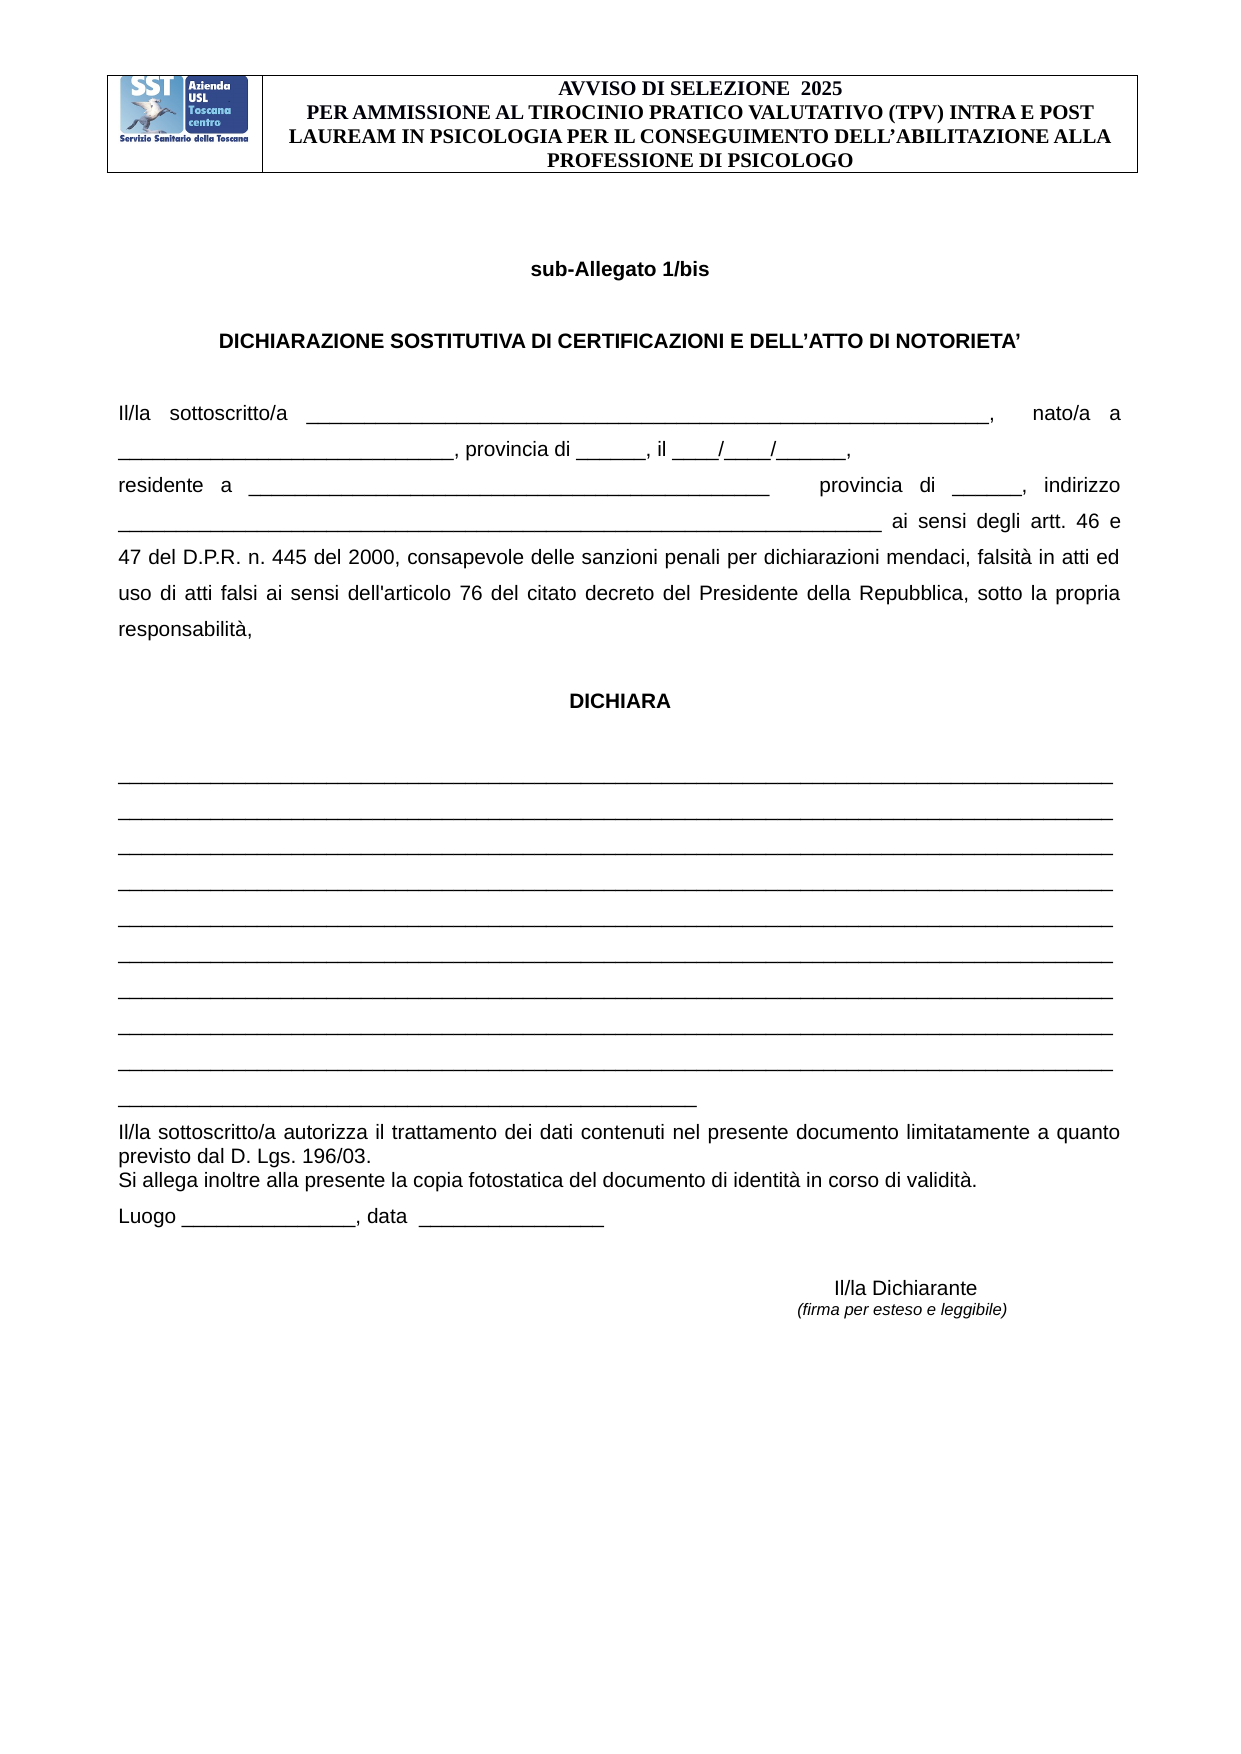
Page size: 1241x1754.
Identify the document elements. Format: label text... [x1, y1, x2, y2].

text Il/la sottoscritto/a ___________________________________________________________, nato/a a _____________________________, provincia di ______, il ____/____/______, [118, 401, 1122, 461]
text Il/la Dichiarante [708, 1276, 1122, 1299]
text DICHIARA [118, 688, 1122, 712]
text sub-Allegato 1/bis [118, 257, 1122, 281]
text residente a _____________________________________________ provincia di ______, indirizzo __________________________________________________________________ ai sensi degli artt. 46 e 47 del D.P.R. n. 445 del 2000, consapevole delle sanzioni penali per dichiarazioni mendaci, falsità in atti ed uso di atti falsi ai sensi dell'articolo 76 del citato decreto del Presidente della Repubblica, sotto la propria responsabilità, [118, 473, 1122, 641]
text Luogo _______________, data ________________ [118, 1204, 1122, 1228]
text ________________________________________________________________________________________________________________________________________________________________________________________________________________________________________________________________________________________________________________________________________________________________________________________________________________________________________________________________________________________________________________________________________________________________________________________________________________________________________________________________________________________________________________________________________________________________________________________________________________________________________________________ [118, 760, 1122, 1108]
text (firma per esteso e leggibile) [487, 1299, 1122, 1319]
text Il/la sottoscritto/a autorizza il trattamento dei dati contenuti nel presente documento limitatamente a quanto previsto dal D. Lgs. 196/03. [118, 1120, 1122, 1168]
text DICHIARAZIONE SOSTITUTIVA DI CERTIFICAZIONI E DELL’ATTO DI NOTORIETA’ [118, 329, 1122, 353]
text Si allega inoltre alla presente la copia fotostatica del documento di identità in corso di validità. [118, 1168, 1122, 1192]
